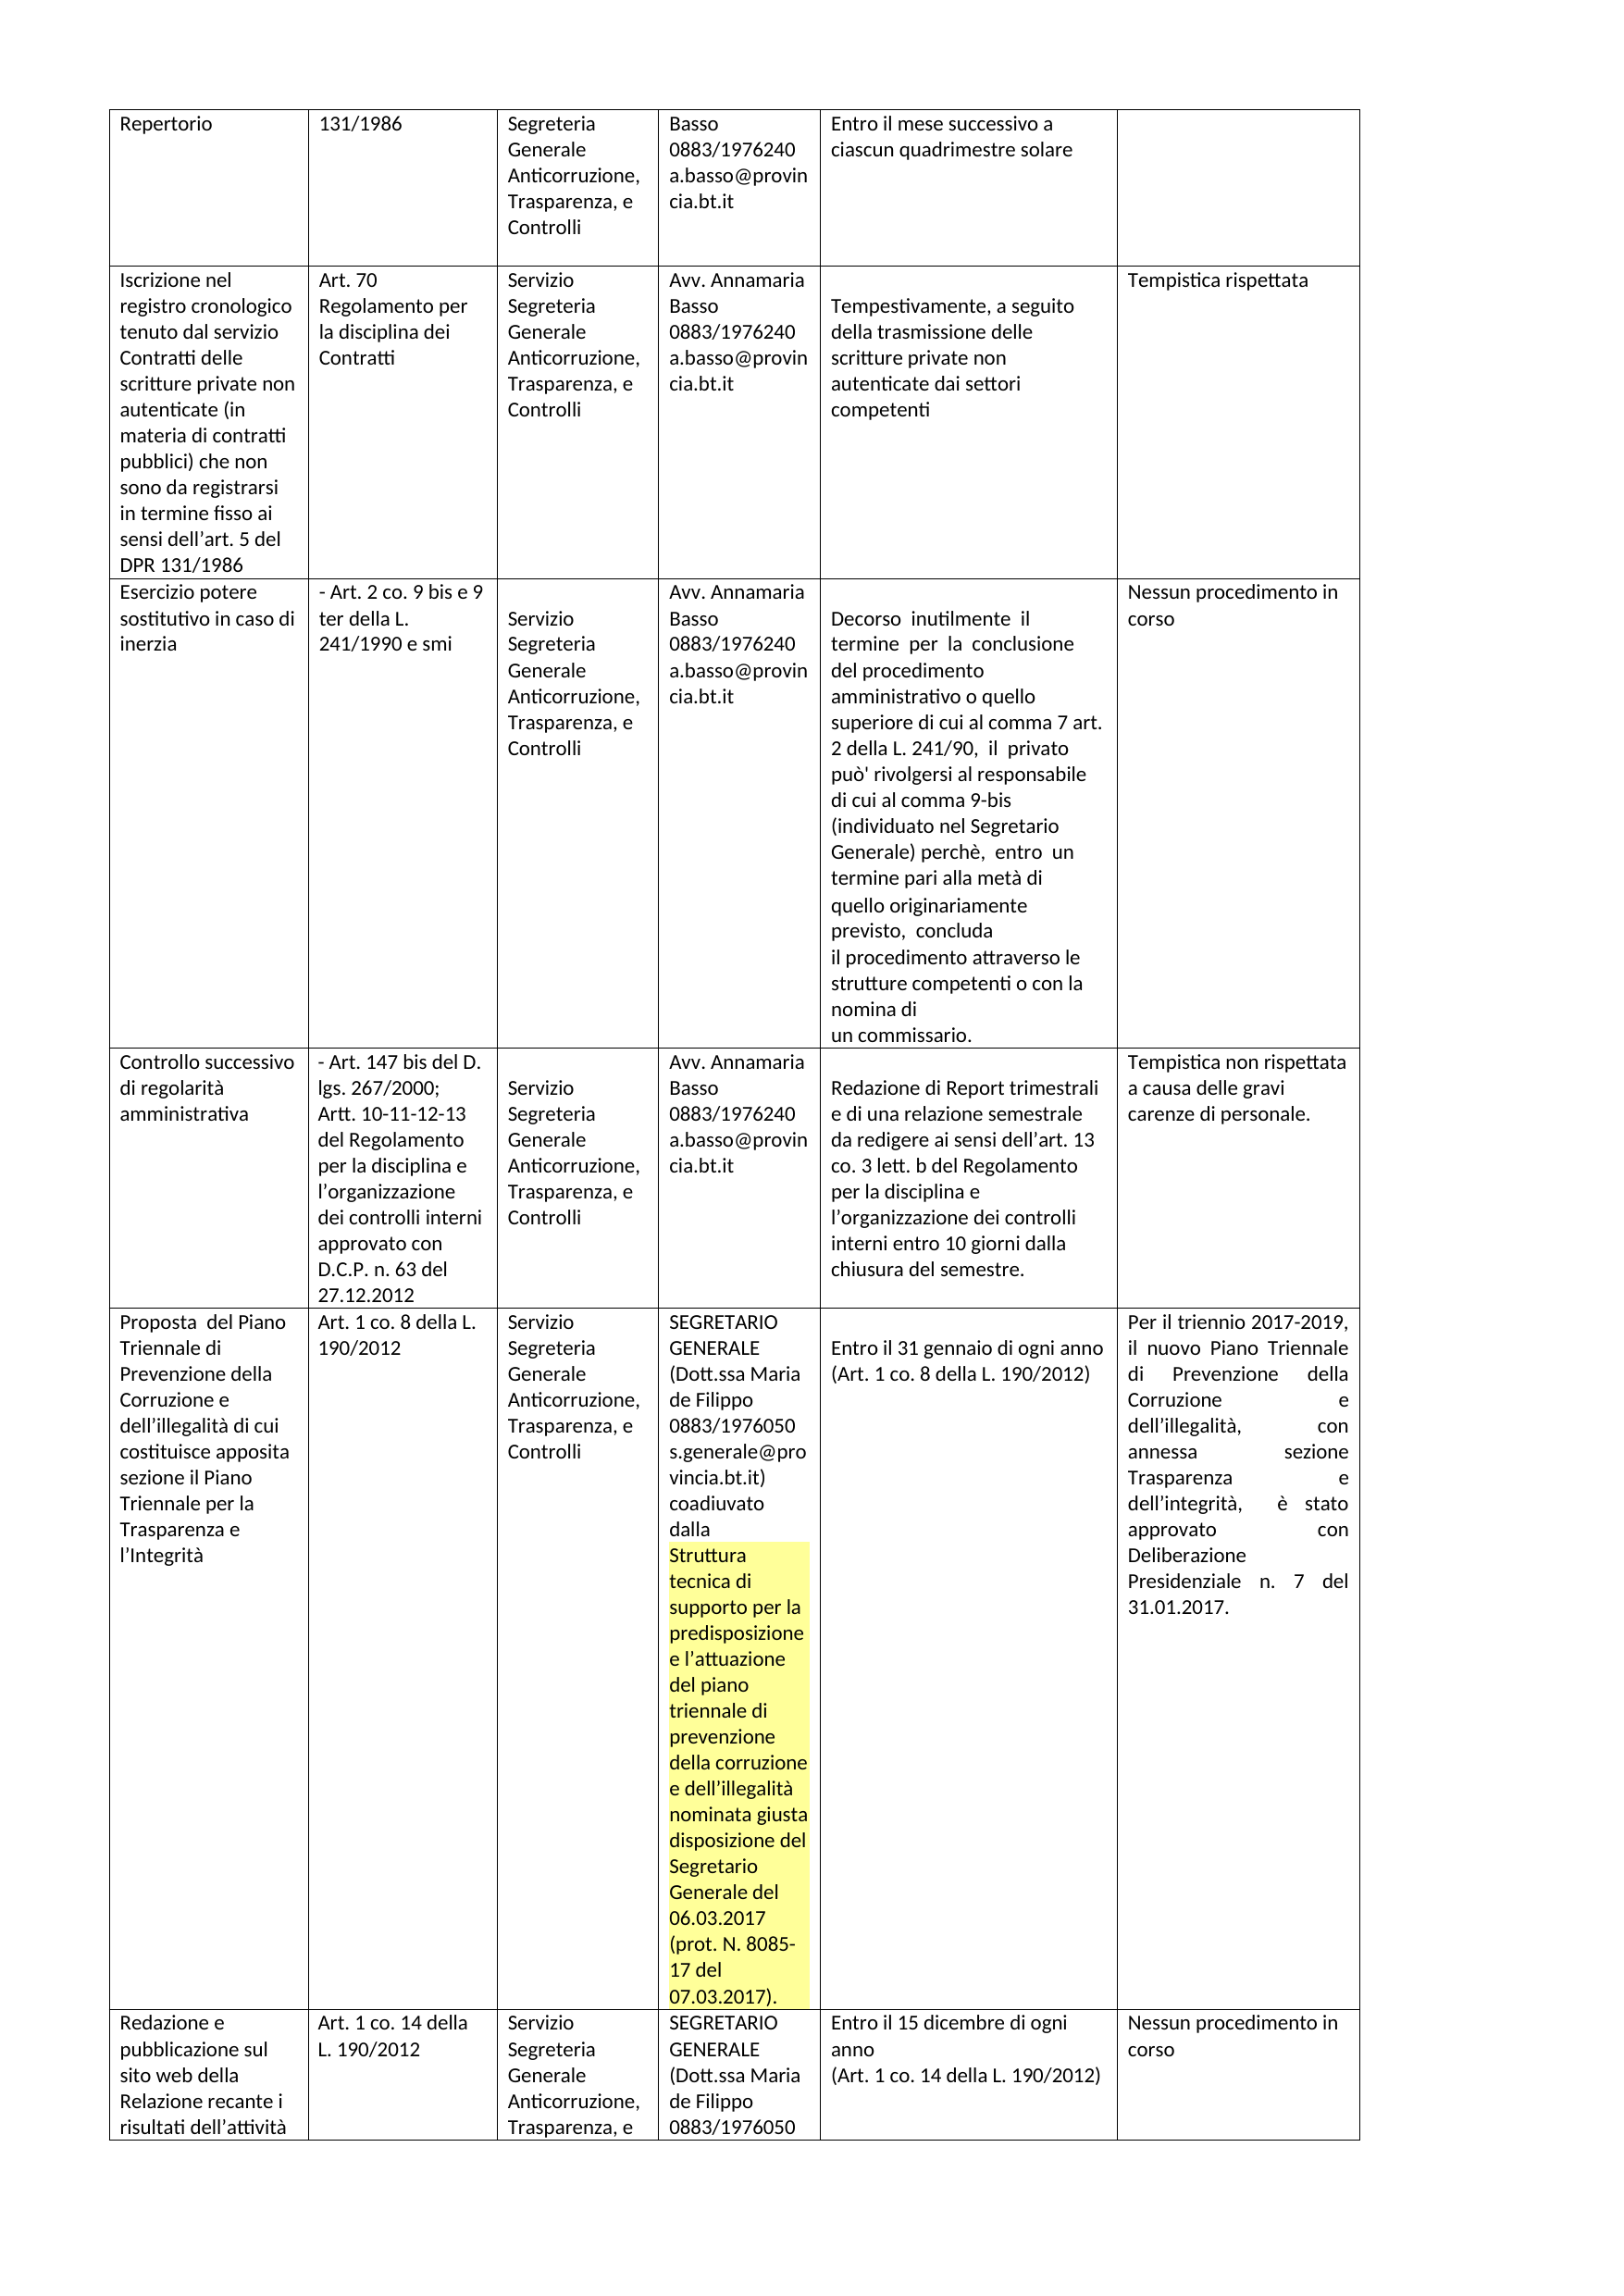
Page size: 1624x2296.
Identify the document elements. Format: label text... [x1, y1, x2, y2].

table_cell Art. 1 co. 14 della L. 190/2012 [309, 2010, 497, 2140]
table_cell Servizio Segreteria Generale Anticorruzione, Trasparenza, e Controlli [498, 579, 658, 1048]
table_cell Entro il 31 gennaio di ogni anno (Art. 1 co. 8 della L. 190/2012) [821, 1309, 1117, 2009]
table_cell Avv. Annamaria Basso 0883/1976240 a.basso@provincia.bt.it [659, 579, 820, 1048]
table_cell Controllo successivo di regolarità amministrativa [110, 1049, 308, 1308]
table_cell Iscrizione nel registro cronologico tenuto dal servizio Contratti delle scritture private non autenticate (in materia di contratti pubblici) che non sono da registrarsi in termine fisso ai sensi dell’art. 5 del DPR 131/1986 [110, 267, 308, 577]
table_cell Redazione e pubblicazione sul sito web della Relazione recante i risultati dell’attività [110, 2010, 308, 2140]
table_cell Repertorio [110, 110, 308, 266]
table_cell Servizio Segreteria Generale Anticorruzione, Trasparenza, e Controlli [498, 1049, 658, 1308]
table_cell Servizio Segreteria Generale Anticorruzione, Trasparenza, e Controlli [498, 267, 658, 577]
table_cell Avv. Annamaria Basso 0883/1976240 a.basso@provincia.bt.it [659, 1049, 820, 1308]
table_cell Tempistica non rispettata a causa delle gravi carenze di personale. [1118, 1049, 1359, 1308]
table_cell Proposta del Piano Triennale di Prevenzione della Corruzione e dell’illegalità di cui costituisce apposita sezione il Piano Triennale per la Trasparenza e l’Integrità [110, 1309, 308, 2009]
table_cell SEGRETARIO GENERALE (Dott.ssa Maria de Filippo 0883/1976050 s.generale@provincia.bt.it) coadiuvato dalla Struttura tecnica di supporto per la predisposizione e l’attuazione del piano triennale di prevenzione della corruzione e dell’illegalità nominata giusta disposizione del Segretario Generale del 06.03.2017 (prot. N. 8085-17 del 07.03.2017). [659, 1309, 820, 2009]
table_cell Entro il mese successivo a ciascun quadrimestre solare [821, 110, 1117, 266]
table_cell Servizio Segreteria Generale Anticorruzione, Trasparenza, e Controlli [498, 1309, 658, 2009]
table_cell Art. 1 co. 8 della L. 190/2012 [309, 1309, 497, 2009]
table_cell Nessun procedimento in corso [1118, 2010, 1359, 2140]
table_cell Basso 0883/1976240 a.basso@provincia.bt.it [659, 110, 820, 266]
table_cell 131/1986 [309, 110, 497, 266]
table_cell - Art. 2 co. 9 bis e 9 ter della L. 241/1990 e smi [309, 579, 497, 1048]
table_cell Servizio Segreteria Generale Anticorruzione, Trasparenza, e [498, 2010, 658, 2140]
table_cell Entro il 15 dicembre di ogni anno (Art. 1 co. 14 della L. 190/2012) [821, 2010, 1117, 2140]
table_cell Redazione di Report trimestrali e di una relazione semestrale da redigere ai sensi dell’art. 13 co. 3 lett. b del Regolamento per la disciplina e l’organizzazione dei controlli interni entro 10 giorni dalla chiusura del semestre. [821, 1049, 1117, 1308]
table_cell Avv. Annamaria Basso 0883/1976240 a.basso@provincia.bt.it [659, 267, 820, 577]
table_cell Art. 70 Regolamento per la disciplina dei Contratti [309, 267, 497, 577]
table_cell Esercizio potere sostitutivo in caso di inerzia [110, 579, 308, 1048]
table_cell [1118, 110, 1359, 266]
table_cell SEGRETARIO GENERALE (Dott.ssa Maria de Filippo 0883/1976050 [659, 2010, 820, 2140]
table_cell Tempistica rispettata [1118, 267, 1359, 577]
table_cell Per il triennio 2017-2019, il nuovo Piano Triennale di Prevenzione della Corruzione e dell’illegalità, con annessa sezione Trasparenza e dell’integrità, è stato approvato con Deliberazione Presidenziale n. 7 del 31.01.2017. [1118, 1309, 1359, 2009]
table_cell Tempestivamente, a seguito della trasmissione delle scritture private non autenticate dai settori competenti [821, 267, 1117, 577]
table_cell Segreteria Generale Anticorruzione, Trasparenza, e Controlli [498, 110, 658, 266]
table_cell Decorso inutilmente il termine per la conclusione del procedimento amministrativo o quello superiore di cui al comma 7 art. 2 della L. 241/90, il privato può' rivolgersi al responsabile di cui al comma 9-bis (individuato nel Segretario Generale) perchè, entro un termine pari alla metà di quello originariamente previsto, concluda il procedimento attraverso le strutture competenti o con la nomina di un commissario. [821, 579, 1117, 1048]
table_cell - Art. 147 bis del D. lgs. 267/2000; Artt. 10-11-12-13 del Regolamento per la disciplina e l’organizzazione dei controlli interni approvato con D.C.P. n. 63 del 27.12.2012 [309, 1049, 497, 1308]
table_cell Nessun procedimento in corso [1118, 579, 1359, 1048]
